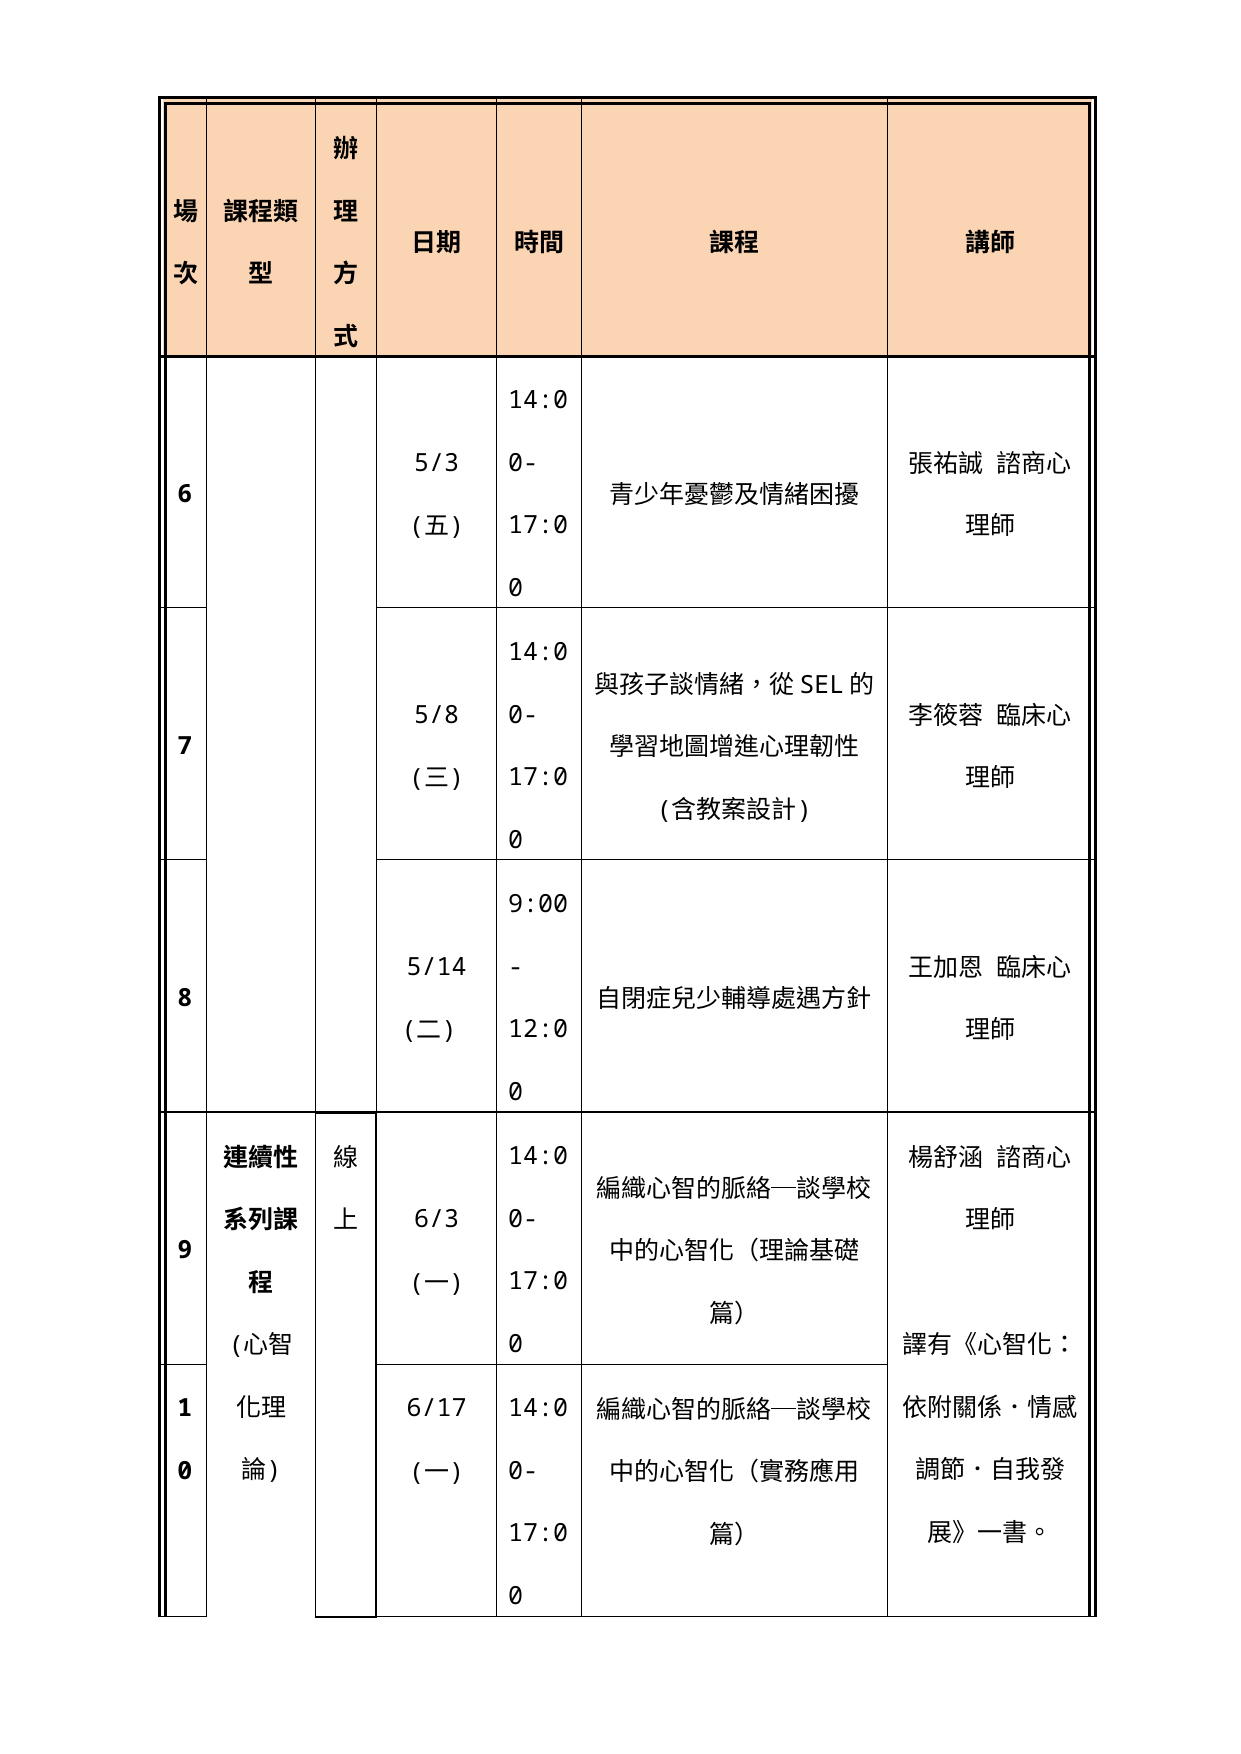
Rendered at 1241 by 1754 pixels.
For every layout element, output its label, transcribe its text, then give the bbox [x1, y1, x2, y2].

table_header 課程類型 [207, 105, 315, 355]
table_cell 9 [167, 1113, 206, 1363]
table_cell 與孩子談情緒，從SEL的學習地圖增進心理韌性 (含教案設計) [582, 608, 887, 859]
table_cell [316, 358, 376, 1111]
table_cell 9:00-12:00 [497, 860, 581, 1111]
table_header 日期 [377, 105, 496, 355]
table_cell 6 [167, 358, 206, 607]
table_cell 6/17 (一) [377, 1365, 496, 1616]
table_cell 張祐誠 諮商心理師 [888, 358, 1088, 607]
table_header 場次 [163, 99, 206, 355]
table_cell 14:00-17:00 [497, 358, 581, 607]
table_cell 線上 [316, 1114, 375, 1616]
table_cell 李筱蓉 臨床心理師 [888, 608, 1088, 859]
table_cell 5/14 (二) [377, 860, 496, 1111]
table_cell 王加恩 臨床心理師 [888, 860, 1088, 1111]
table_cell 編織心智的脈絡─談學校中的心智化（理論基礎篇） [582, 1113, 887, 1363]
table_cell [207, 358, 315, 1111]
table_cell 5/8 (三) [377, 608, 496, 859]
table_cell 編織心智的脈絡─談學校中的心智化（實務應用篇） [582, 1365, 887, 1616]
table_cell 5/3 (五) [377, 358, 496, 607]
table_header 辦理 方式 [316, 105, 376, 355]
table_cell 楊舒涵 諮商心理師 譯有《心智化：依附關係．情感調節．自我發展》一書。 [888, 1113, 1088, 1616]
table_header 時間 [497, 105, 581, 355]
table_header 課程 [582, 105, 887, 355]
table_cell 7 [167, 608, 206, 859]
table_cell 10 [167, 1365, 206, 1616]
table_cell 14:00-17:00 [497, 608, 581, 859]
table_cell 8 [167, 860, 206, 1111]
table_cell 自閉症兒少輔導處遇方針 [582, 860, 887, 1111]
table_cell 6/3 (一) [377, 1113, 496, 1363]
table_cell 連續性 系列課程 (心智化理論) [207, 1113, 315, 1616]
table_cell 14:00-17:00 [497, 1365, 581, 1616]
table_header 講師 [888, 99, 1092, 355]
table_cell 青少年憂鬱及情緒困擾 [582, 358, 887, 607]
table_cell 14:00-17:00 [497, 1113, 581, 1363]
